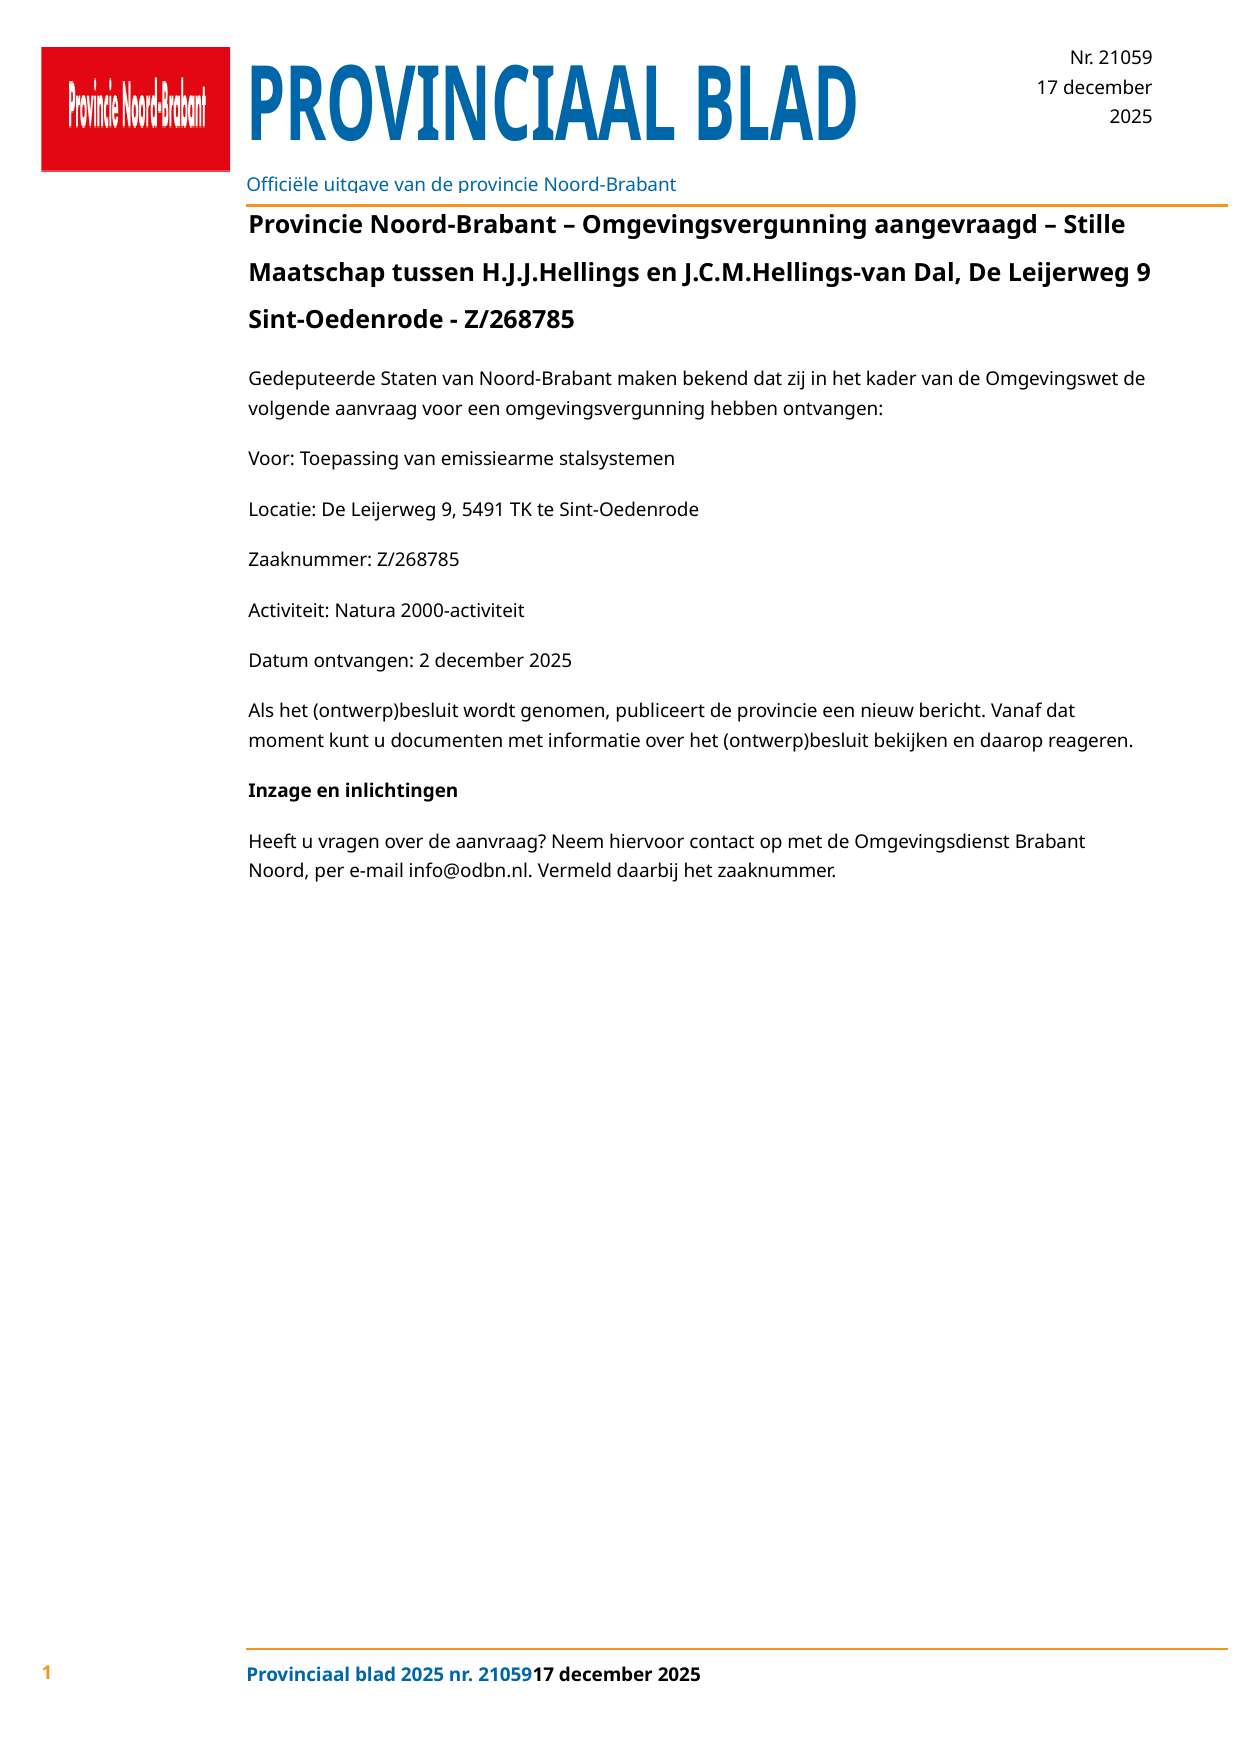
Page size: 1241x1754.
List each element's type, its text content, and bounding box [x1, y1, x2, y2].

text Gedeputeerde Staten van Noord-Brabant maken bekend dat zij in het kader van de Omgevingswet de volgende aanvraag voor een omgevingsvergunning hebben ontvangen: [248, 366, 1152, 421]
text Zaaknummer: Z/268785 [248, 546, 1152, 572]
text Provincie Noord-Brabant – Omgevingsvergunning aangevraagd – Stille Maatschap tussen H.J.J.Hellings en J.C.M.Hellings-van Dal, De Leijerweg 9 Sint-Oedenrode - Z/268785 [248, 207, 1152, 336]
picture [41, 47, 231, 172]
text Activiteit: Natura 2000-activiteit [248, 597, 1152, 622]
text Locatie: De Leijerweg 9, 5491 TK te Sint-Oedenrode [248, 496, 1152, 522]
text Inzage en inlichtingen [248, 778, 1152, 803]
text Als het (ontwerp)besluit wordt genomen, publiceert de provincie een nieuw bericht. Vanaf dat moment kunt u documenten met informatie over het (ontwerp)besluit bekijken en daarop reageren. [248, 698, 1152, 753]
text Voor: Toepassing van emissiearme stalsystemen [248, 446, 1152, 471]
text Datum ontvangen: 2 december 2025 [248, 647, 1152, 673]
text Heeft u vragen over de aanvraag? Neem hiervoor contact op met de Omgevingsdienst Brabant Noord, per e-mail info@odbn.nl. Vermeld daarbij het zaaknummer. [248, 828, 1152, 883]
